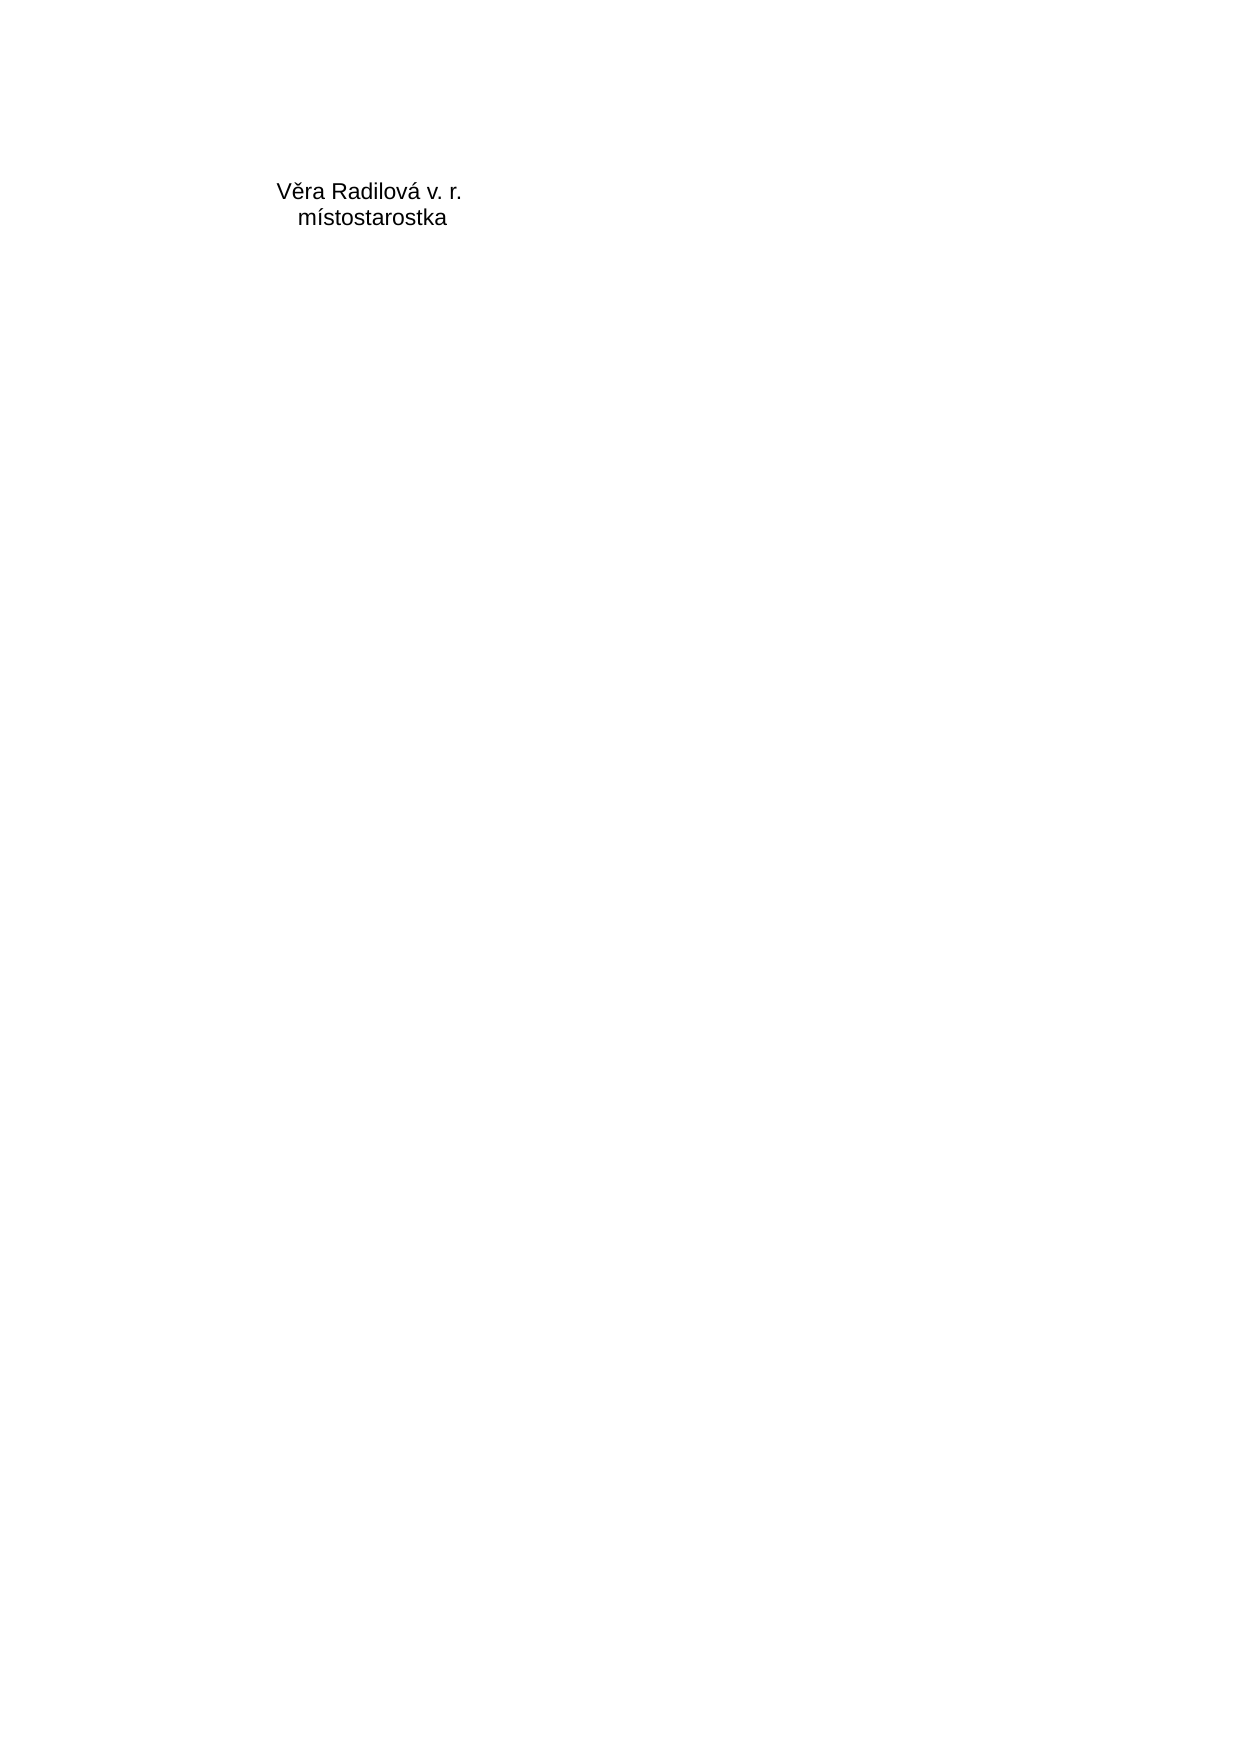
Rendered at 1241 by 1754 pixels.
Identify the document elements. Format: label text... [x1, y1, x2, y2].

table_cell Věra Radilová v. r. místostarostka [118, 118, 620, 236]
table_cell [620, 118, 1122, 236]
